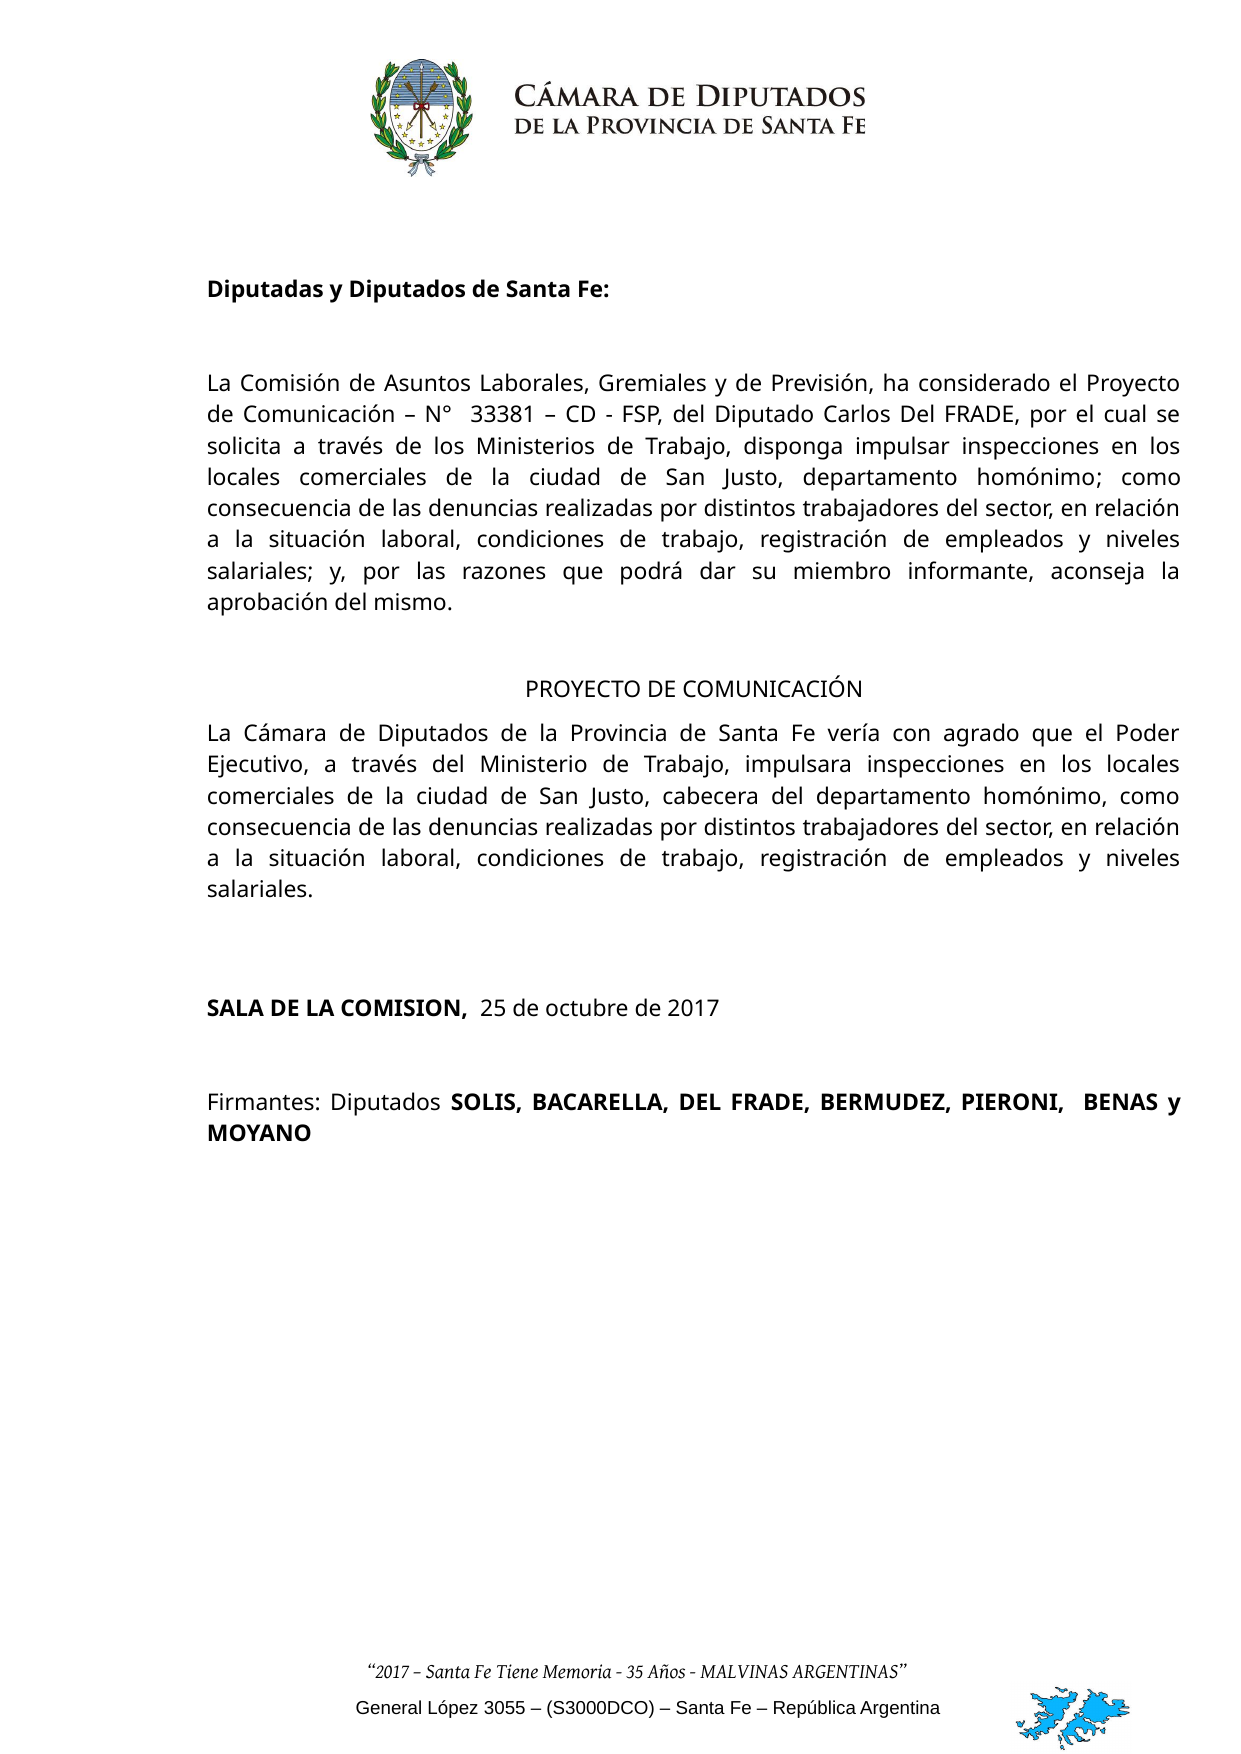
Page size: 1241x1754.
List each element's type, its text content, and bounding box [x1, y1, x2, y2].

picture [370, 59, 866, 181]
text Firmantes: Diputados SOLIS, BACARELLA, DEL FRADE, BERMUDEZ, PIERONI, BENAS y MOYANO [207, 1086, 1181, 1148]
text La Cámara de Diputados de la Provincia de Santa Fe vería con agrado que el Poder Ejecutivo, a través del Ministerio de Trabajo, impulsara inspecciones en los locales comerciales de la ciudad de San Justo, cabecera del departamento homónimo, como consecuencia de las denuncias realizadas por distintos trabajadores del sector, en relación a la situación laboral, condiciones de trabajo, registración de empleados y niveles salariales. [207, 717, 1181, 905]
text Diputadas y Diputados de Santa Fe: [207, 273, 1181, 305]
picture [1010, 1681, 1133, 1754]
text SALA DE LA COMISION, 25 de octubre de 2017 [207, 992, 1181, 1023]
text La Comisión de Asuntos Laborales, Gremiales y de Previsión, ha considerado el Proyecto de Comunicación – N° 33381 – CD - FSP, del Diputado Carlos Del FRADE, por el cual se solicita a través de los Ministerios de Trabajo, disponga impulsar inspecciones en los locales comerciales de la ciudad de San Justo, departamento homónimo; como consecuencia de las denuncias realizadas por distintos trabajadores del sector, en relación a la situación laboral, condiciones de trabajo, registración de empleados y niveles salariales; y, por las razones que podrá dar su miembro informante, aconseja la aprobación del mismo. [207, 367, 1181, 617]
text PROYECTO DE COMUNICACIÓN [207, 673, 1181, 705]
